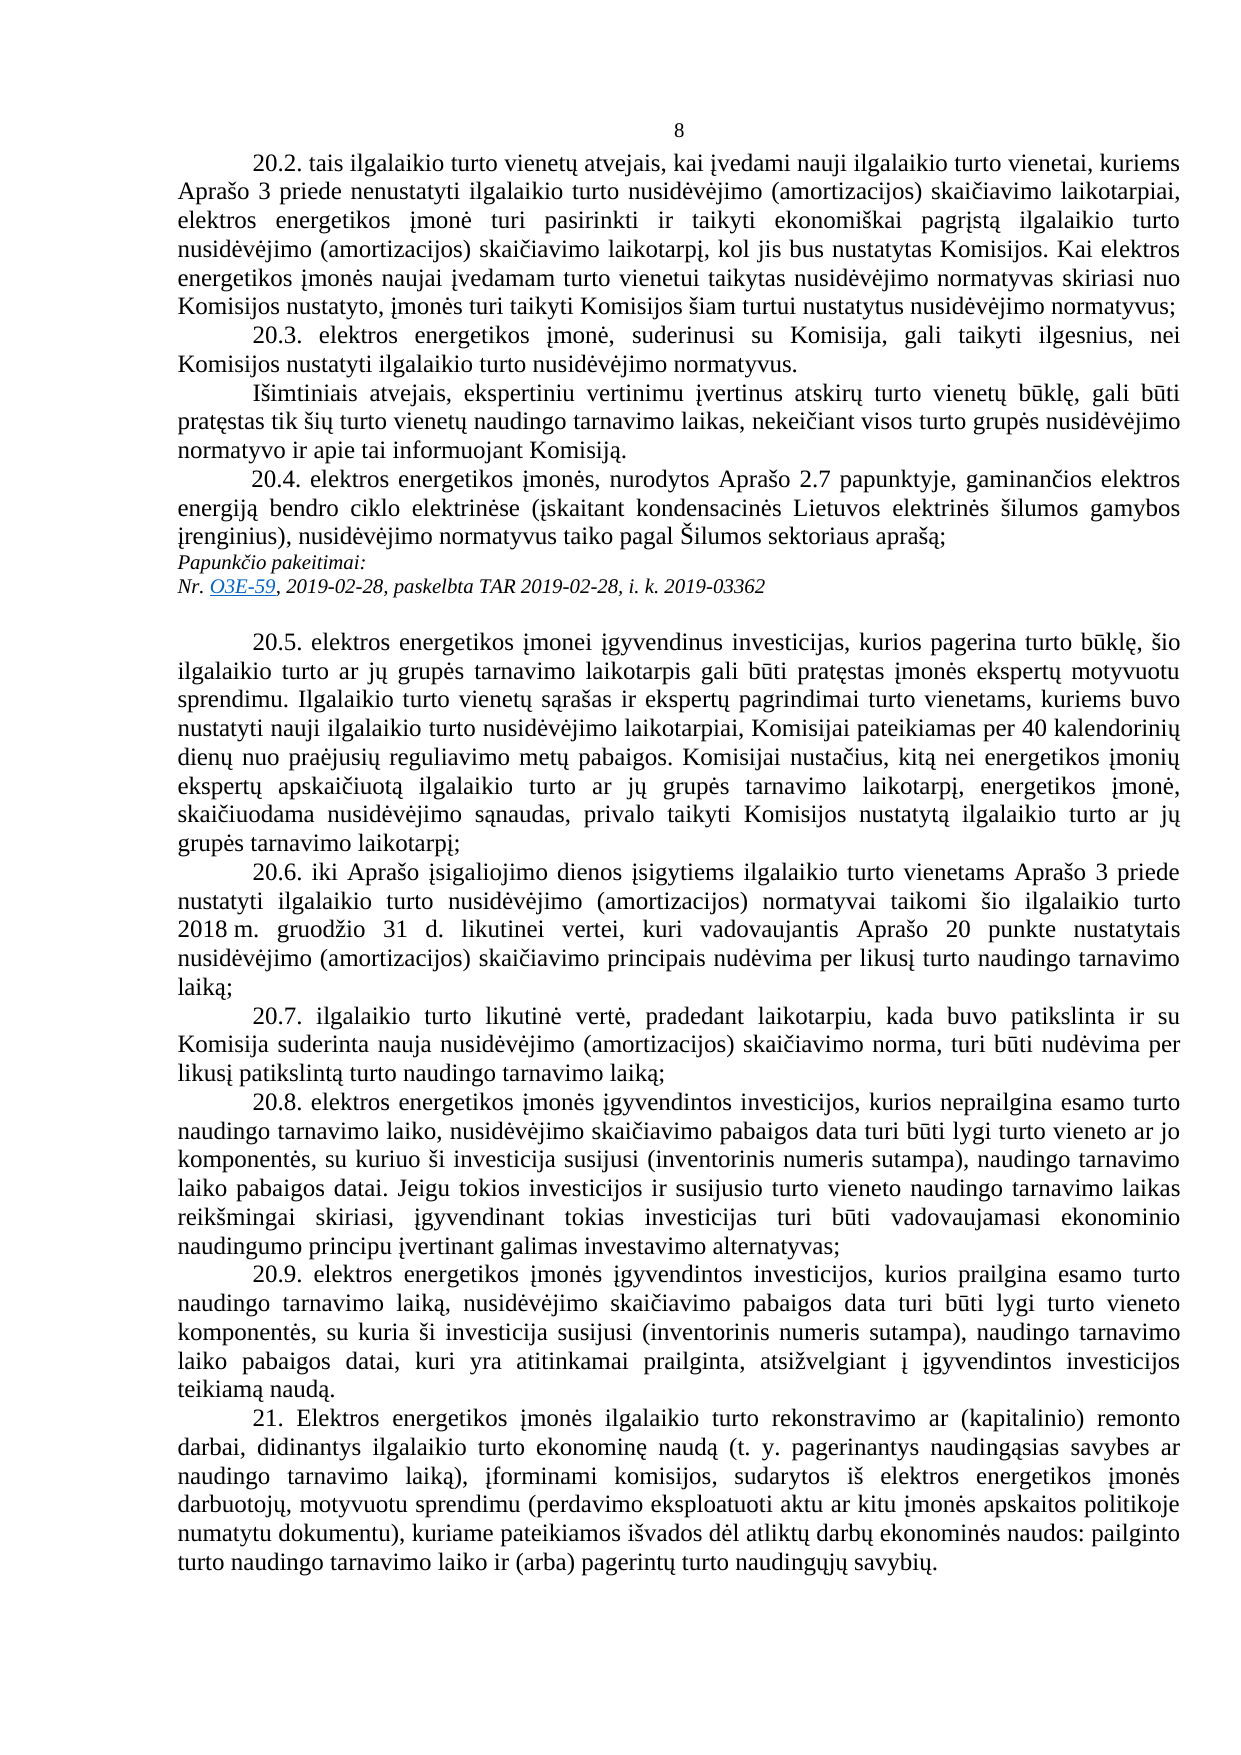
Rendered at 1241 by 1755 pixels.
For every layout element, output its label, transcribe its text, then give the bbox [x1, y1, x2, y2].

text 20.5. elektros energetikos įmonei įgyvendinus investicijas, kurios pagerina turto būklę, šio ilgalaikio turto ar jų grupės tarnavimo laikotarpis gali būti pratęstas įmonės ekspertų motyvuotu sprendimu. Ilgalaikio turto vienetų sąrašas ir ekspertų pagrindimai turto vienetams, kuriems buvo nustatyti nauji ilgalaikio turto nusidėvėjimo laikotarpiai, Komisijai pateikiamas per 40 kalendorinių dienų nuo praėjusių reguliavimo metų pabaigos. Komisijai nustačius, kitą nei energetikos įmonių ekspertų apskaičiuotą ilgalaikio turto ar jų grupės tarnavimo laikotarpį, energetikos įmonė, skaičiuodama nusidėvėjimo sąnaudas, privalo taikyti Komisijos nustatytą ilgalaikio turto ar jų grupės tarnavimo laikotarpį; [177, 627, 1181, 857]
text 20.7. ilgalaikio turto likutinė vertė, pradedant laikotarpiu, kada buvo patikslinta ir su Komisija suderinta nauja nusidėvėjimo (amortizacijos) skaičiavimo norma, turi būti nudėvima per likusį patikslintą turto naudingo tarnavimo laiką; [177, 1001, 1181, 1087]
text Nr. O3E-59, 2019-02-28, paskelbta TAR 2019-02-28, i. k. 2019-03362 [177, 574, 1181, 598]
text Išimtiniais atvejais, ekspertiniu vertinimu įvertinus atskirų turto vienetų būklę, gali būti pratęstas tik šių turto vienetų naudingo tarnavimo laikas, nekeičiant visos turto grupės nusidėvėjimo normatyvo ir apie tai informuojant Komisiją. [177, 378, 1181, 464]
text 21. Elektros energetikos įmonės ilgalaikio turto rekonstravimo ar (kapitalinio) remonto darbai, didinantys ilgalaikio turto ekonominę naudą (t. y. pagerinantys naudingąsias savybes ar naudingo tarnavimo laiką), įforminami komisijos, sudarytos iš elektros energetikos įmonės darbuotojų, motyvuotu sprendimu (perdavimo eksploatuoti aktu ar kitu įmonės apskaitos politikoje numatytu dokumentu), kuriame pateikiamos išvados dėl atliktų darbų ekonominės naudos: pailginto turto naudingo tarnavimo laiko ir (arba) pagerintų turto naudingųjų savybių. [177, 1403, 1181, 1576]
text 20.8. elektros energetikos įmonės įgyvendintos investicijos, kurios neprailgina esamo turto naudingo tarnavimo laiko, nusidėvėjimo skaičiavimo pabaigos data turi būti lygi turto vieneto ar jo komponentės, su kuriuo ši investicija susijusi (inventorinis numeris sutampa), naudingo tarnavimo laiko pabaigos datai. Jeigu tokios investicijos ir susijusio turto vieneto naudingo tarnavimo laikas reikšmingai skiriasi, įgyvendinant tokias investicijas turi būti vadovaujamasi ekonominio naudingumo principu įvertinant galimas investavimo alternatyvas; [177, 1087, 1181, 1259]
text 20.9. elektros energetikos įmonės įgyvendintos investicijos, kurios prailgina esamo turto naudingo tarnavimo laiką, nusidėvėjimo skaičiavimo pabaigos data turi būti lygi turto vieneto komponentės, su kuria ši investicija susijusi (inventorinis numeris sutampa), naudingo tarnavimo laiko pabaigos datai, kuri yra atitinkamai prailginta, atsižvelgiant į įgyvendintos investicijos teikiamą naudą. [177, 1259, 1181, 1403]
text 20.3. elektros energetikos įmonė, suderinusi su Komisija, gali taikyti ilgesnius, nei Komisijos nustatyti ilgalaikio turto nusidėvėjimo normatyvus. [177, 320, 1181, 378]
text Papunkčio pakeitimai: [177, 550, 1181, 574]
text 20.2. tais ilgalaikio turto vienetų atvejais, kai įvedami nauji ilgalaikio turto vienetai, kuriems Aprašo 3 priede nenustatyti ilgalaikio turto nusidėvėjimo (amortizacijos) skaičiavimo laikotarpiai, elektros energetikos įmonė turi pasirinkti ir taikyti ekonomiškai pagrįstą ilgalaikio turto nusidėvėjimo (amortizacijos) skaičiavimo laikotarpį, kol jis bus nustatytas Komisijos. Kai elektros energetikos įmonės naujai įvedamam turto vienetui taikytas nusidėvėjimo normatyvas skiriasi nuo Komisijos nustatyto, įmonės turi taikyti Komisijos šiam turtui nustatytus nusidėvėjimo normatyvus; [177, 148, 1181, 320]
text 20.4. elektros energetikos įmonės, nurodytos Aprašo 2.7 papunktyje, gaminančios elektros energiją bendro ciklo elektrinėse (įskaitant kondensacinės Lietuvos elektrinės šilumos gamybos įrenginius), nusidėvėjimo normatyvus taiko pagal Šilumos sektoriaus aprašą; [177, 464, 1181, 550]
text 20.6. iki Aprašo įsigaliojimo dienos įsigytiems ilgalaikio turto vienetams Aprašo 3 priede nustatyti ilgalaikio turto nusidėvėjimo (amortizacijos) normatyvai taikomi šio ilgalaikio turto 2018 m. gruodžio 31 d. likutinei vertei, kuri vadovaujantis Aprašo 20 punkte nustatytais nusidėvėjimo (amortizacijos) skaičiavimo principais nudėvima per likusį turto naudingo tarnavimo laiką; [177, 857, 1181, 1001]
